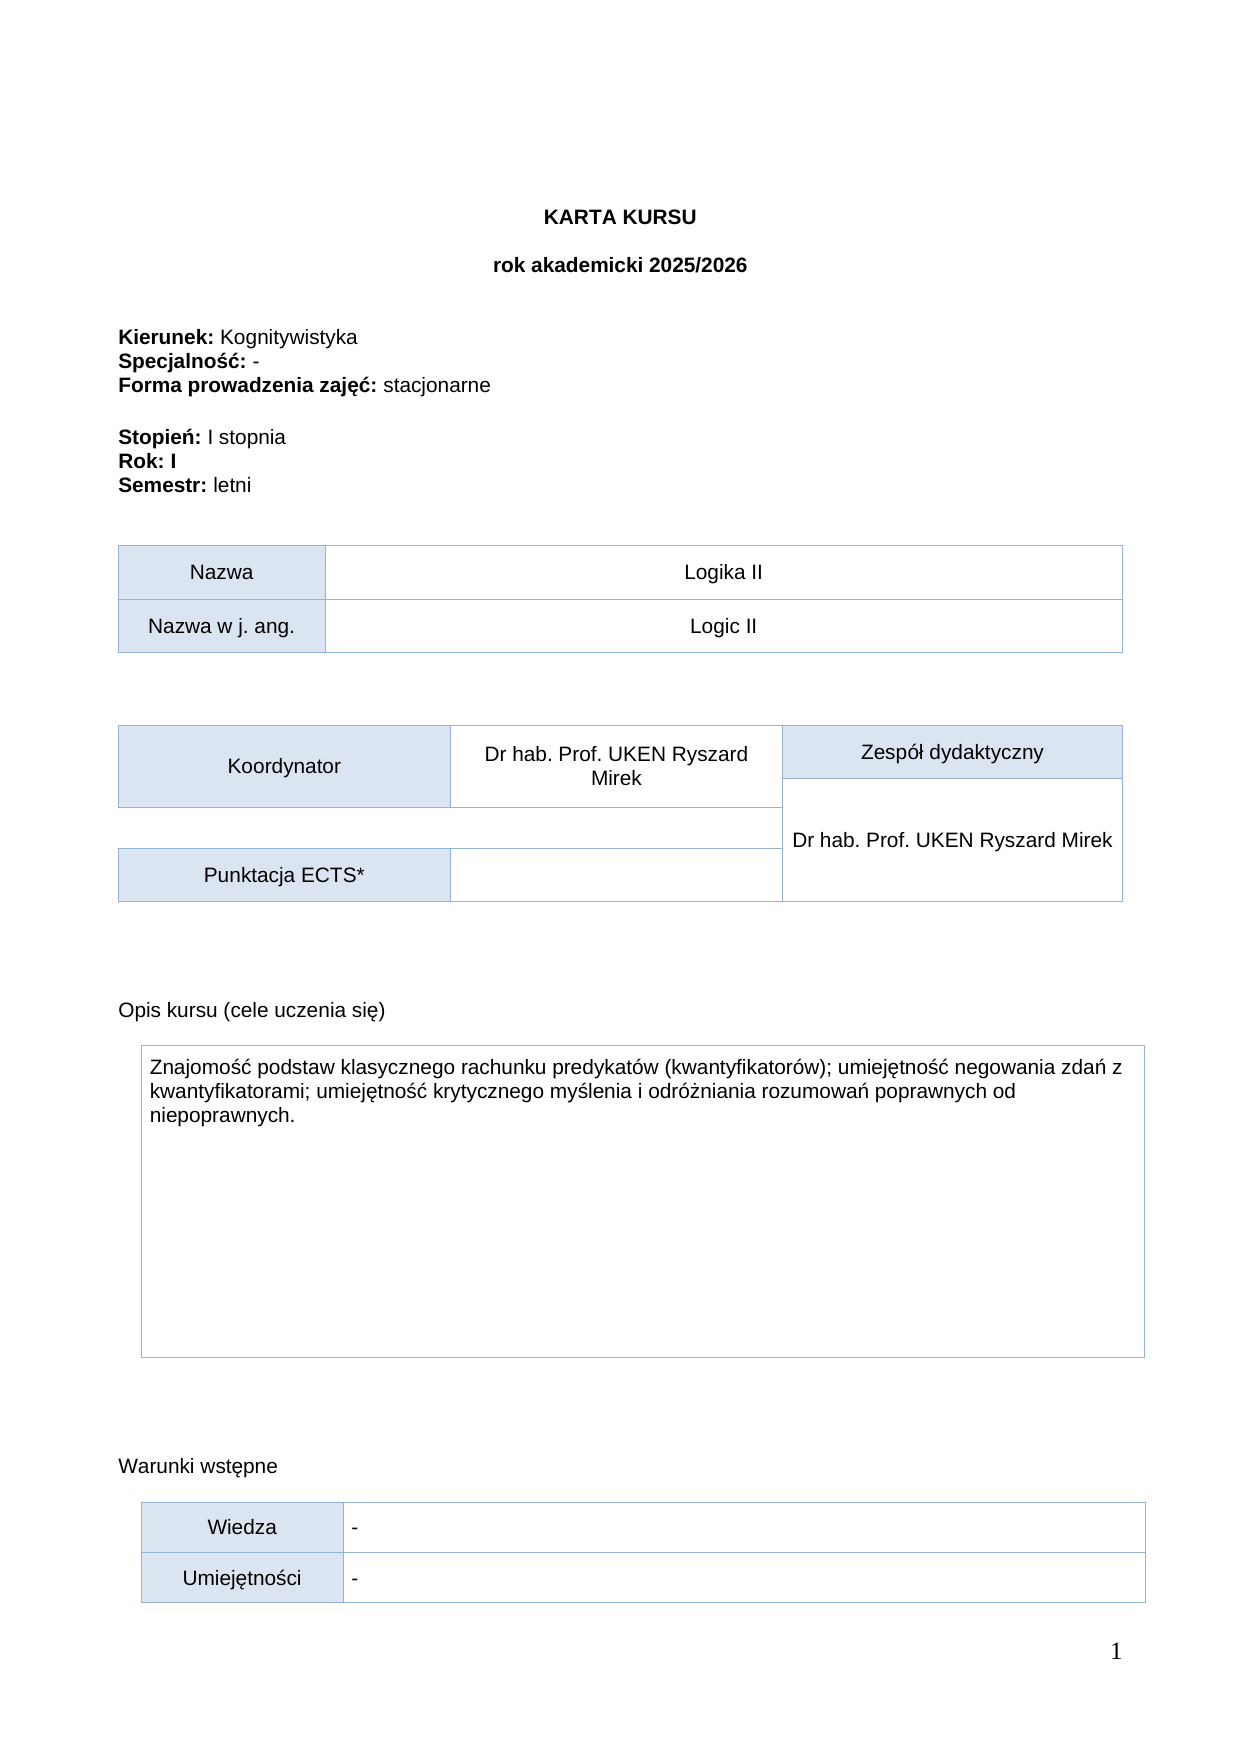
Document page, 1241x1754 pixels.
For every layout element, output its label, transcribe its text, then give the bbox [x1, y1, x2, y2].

table_header Znajomość podstaw klasycznego rachunku predykatów (kwantyfikatorów); umiejętność negowania zdań z kwantyfikatorami; umiejętność krytycznego myślenia i odróżniania rozumowań poprawnych od niepoprawnych. [142, 1046, 1144, 1357]
table_cell [118, 808, 450, 848]
table_header Nazwa [119, 546, 325, 599]
text Semestr: letni [118, 473, 1122, 497]
text Forma prowadzenia zajęć: stacjonarne [118, 372, 1122, 425]
text Kierunek: Kognitywistyka [118, 324, 1122, 348]
text Rok: I [118, 449, 1122, 473]
table_cell - [344, 1553, 1145, 1602]
text Specjalność: - [118, 348, 1122, 372]
text rok akademicki 2025/2026 [118, 253, 1122, 277]
table_cell Nazwa w j. ang. [119, 600, 325, 652]
table_cell Umiejętności [142, 1553, 343, 1602]
subtitle KARTA KURSU [118, 205, 1122, 253]
table_cell Punktacja ECTS* [119, 849, 450, 901]
table_cell [450, 808, 782, 848]
table_cell Logic II [326, 600, 1122, 652]
table_cell [451, 849, 782, 901]
table_header Dr hab. Prof. UKEN Ryszard Mirek [451, 726, 782, 807]
text Warunki wstępne [118, 1454, 1122, 1478]
table_header Logika II [326, 546, 1122, 599]
text Stopień: I stopnia [118, 425, 1122, 449]
text Opis kursu (cele uczenia się) [118, 997, 1122, 1021]
table_cell Dr hab. Prof. UKEN Ryszard Mirek [783, 779, 1122, 901]
table_header - [344, 1503, 1145, 1552]
table_header Zespół dydaktyczny [783, 726, 1122, 778]
table_header Koordynator [119, 726, 450, 807]
table_header Wiedza [142, 1503, 343, 1552]
